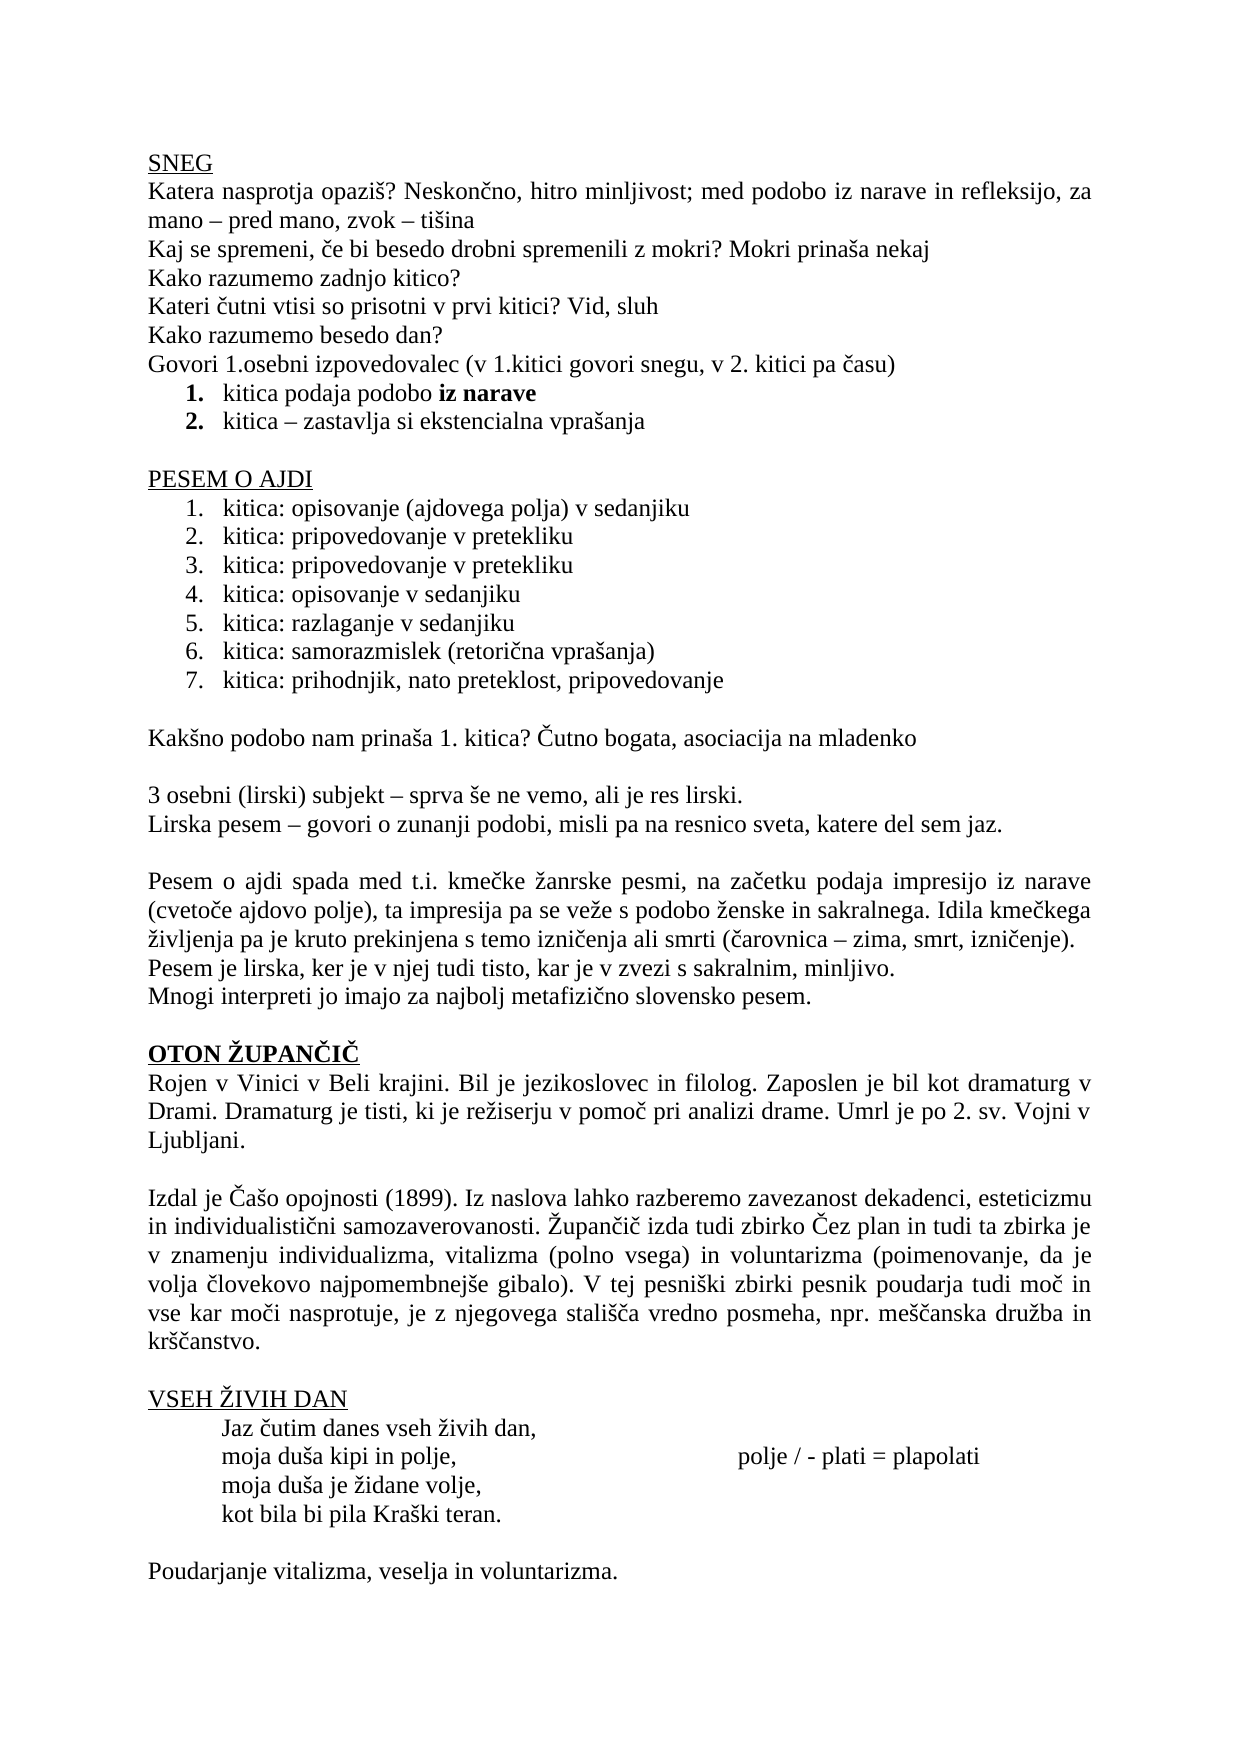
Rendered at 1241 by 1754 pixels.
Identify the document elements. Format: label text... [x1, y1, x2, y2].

list kitica: opisovanje (ajdovega polja) v sedanjiku [185, 493, 1093, 521]
text Izdal je Čašo opojnosti (1899). Iz naslova lahko razberemo zavezanost dekadenci, esteticizmu in individualistični samozaverovanosti. Župančič izda tudi zbirko Čez plan in tudi ta zbirka je v znamenju individualizma, vitalizma (polno vsega) in voluntarizma (poimenovanje, da je volja človekovo najpomembnejše gibalo). V tej pesniški zbirki pesnik poudarja tudi moč in vse kar moči nasprotuje, je z njegovega stališča vredno posmeha, npr. meščanska družba in krščanstvo. [148, 1183, 1093, 1355]
text Lirska pesem – govori o zunanji podobi, misli pa na resnico sveta, katere del sem jaz. [148, 809, 1093, 838]
list kitica podaja podobo iz narave [185, 378, 1093, 406]
list kitica: razlaganje v sedanjiku [185, 608, 1093, 636]
text SNEG [148, 148, 1093, 176]
list kitica: samorazmislek (retorična vprašanja) [185, 636, 1093, 665]
text Govori 1.osebni izpovedovalec (v 1.kitici govori snegu, v 2. kitici pa času) [148, 349, 1093, 378]
text Pesem o ajdi spada med t.i. kmečke žanrske pesmi, na začetku podaja impresijo iz narave (cvetoče ajdovo polje), ta impresija pa se veže s podobo ženske in sakralnega. Idila kmečkega življenja pa je kruto prekinjena s temo izničenja ali smrti (čarovnica – zima, smrt, izničenje). [148, 866, 1093, 953]
text Kako razumemo zadnjo kitico? [148, 263, 1093, 291]
text Katera nasprotja opaziš? Neskončno, hitro minljivost; med podobo iz narave in refleksijo, za mano – pred mano, zvok – tišina [148, 176, 1093, 234]
text Poudarjanje vitalizma, veselja in voluntarizma. [148, 1556, 1093, 1585]
list kitica: pripovedovanje v pretekliku [185, 550, 1093, 579]
text moja duša je židane volje, [148, 1470, 1093, 1499]
text Jaz čutim danes vseh živih dan, [148, 1413, 1093, 1441]
text VSEH ŽIVIH DAN [148, 1384, 1093, 1413]
text OTON ŽUPANČIČ [148, 1039, 1093, 1068]
text kot bila bi pila Kraški teran. [148, 1499, 1093, 1528]
text Kakšno podobo nam prinaša 1. kitica? Čutno bogata, asociacija na mladenko [148, 723, 1093, 751]
list kitica: opisovanje v sedanjiku [185, 579, 1093, 608]
text Rojen v Vinici v Beli krajini. Bil je jezikoslovec in filolog. Zaposlen je bil kot dramaturg v Drami. Dramaturg je tisti, ki je režiserju v pomoč pri analizi drame. Umrl je po 2. sv. Vojni v Ljubljani. [148, 1068, 1093, 1154]
text Kaj se spremeni, če bi besedo drobni spremenili z mokri? Mokri prinaša nekaj [148, 234, 1093, 263]
list kitica – zastavlja si ekstencialna vprašanja [185, 406, 1093, 435]
text moja duša kipi in polje, polje / - plati = plapolati [148, 1441, 1093, 1470]
text Kako razumemo besedo dan? [148, 320, 1093, 349]
list kitica: prihodnjik, nato preteklost, pripovedovanje [185, 665, 1093, 694]
text 3 osebni (lirski) subjekt – sprva še ne vemo, ali je res lirski. [148, 780, 1093, 809]
text PESEM O AJDI [148, 464, 1093, 493]
text Mnogi interpreti jo imajo za najbolj metafizično slovensko pesem. [148, 981, 1093, 1010]
text Kateri čutni vtisi so prisotni v prvi kitici? Vid, sluh [148, 291, 1093, 320]
text Pesem je lirska, ker je v njej tudi tisto, kar je v zvezi s sakralnim, minljivo. [148, 953, 1093, 981]
list kitica: pripovedovanje v pretekliku [185, 521, 1093, 550]
